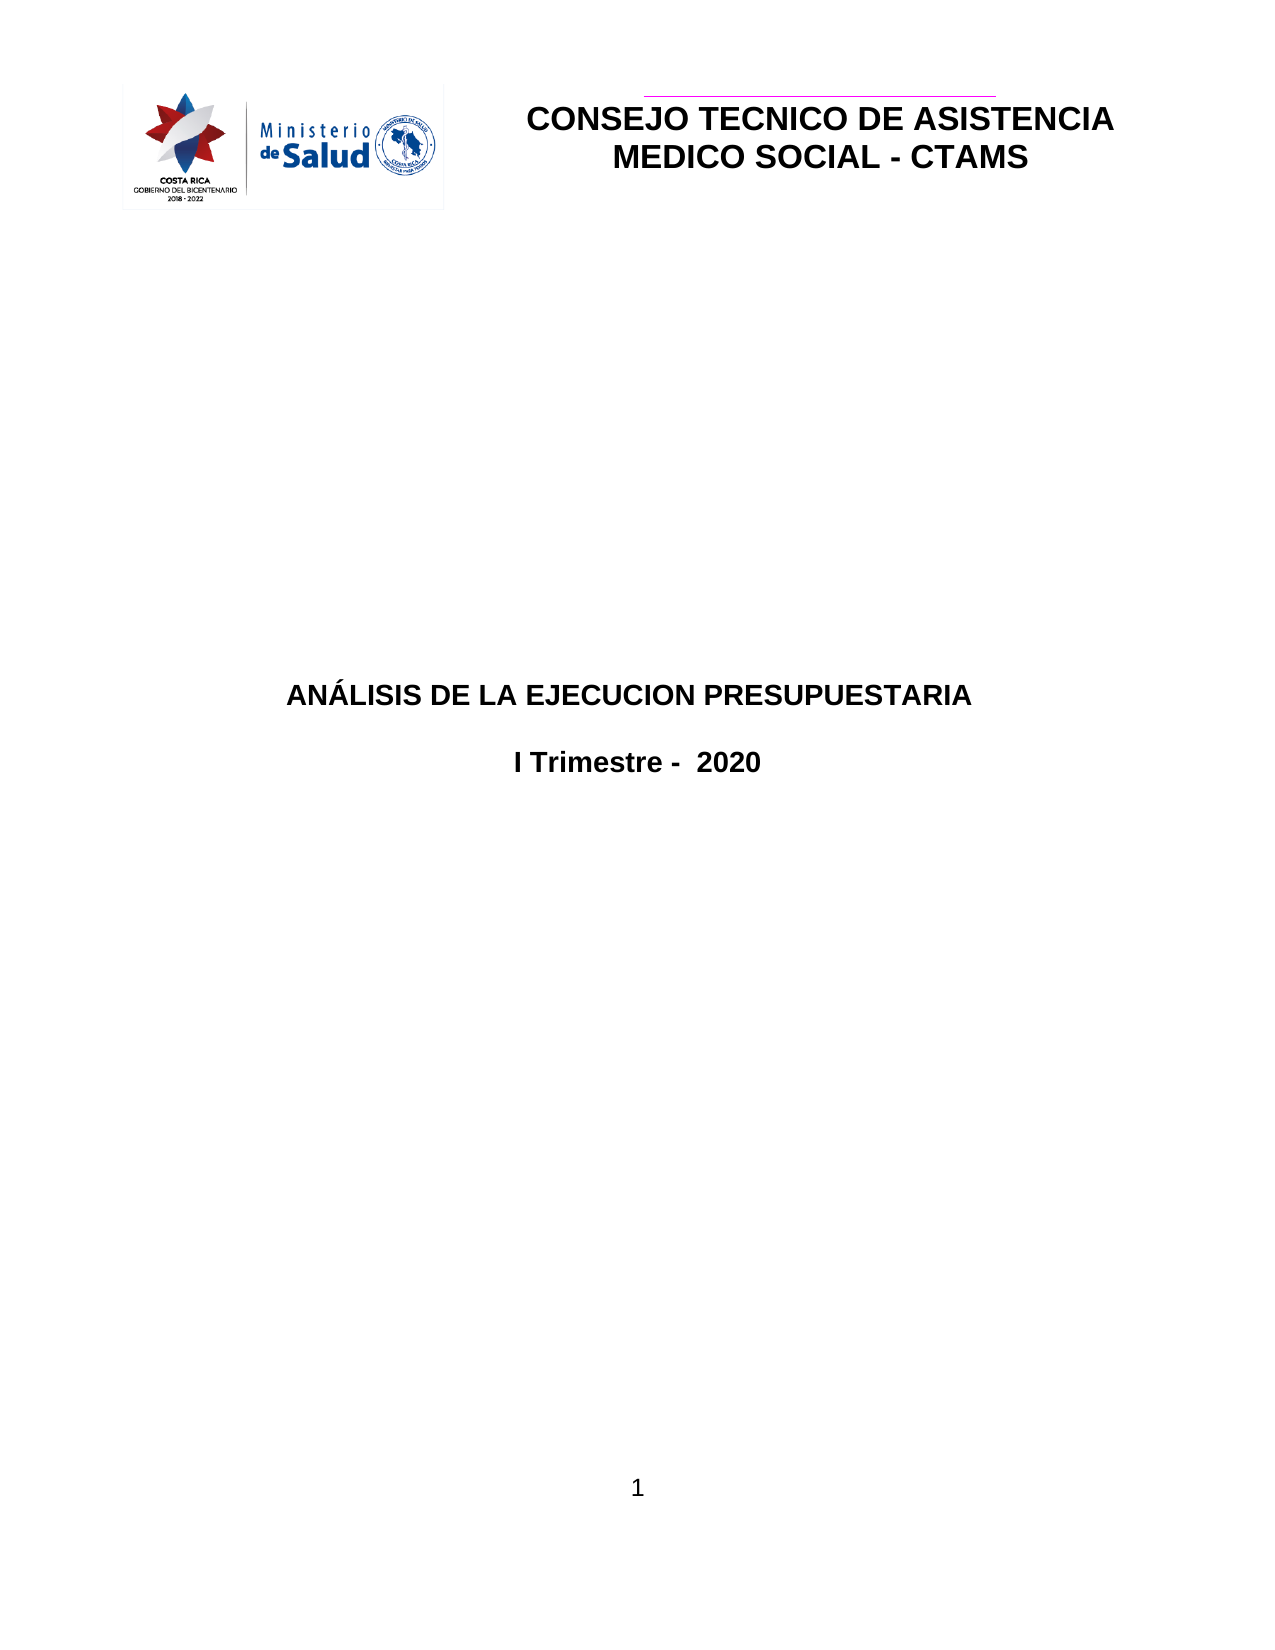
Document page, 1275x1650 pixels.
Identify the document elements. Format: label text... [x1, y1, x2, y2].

text I Trimestre - 2020 [177, 746, 1098, 779]
text ANÁLISIS DE LA EJECUCION PRESUPUESTARIA [177, 678, 1098, 712]
